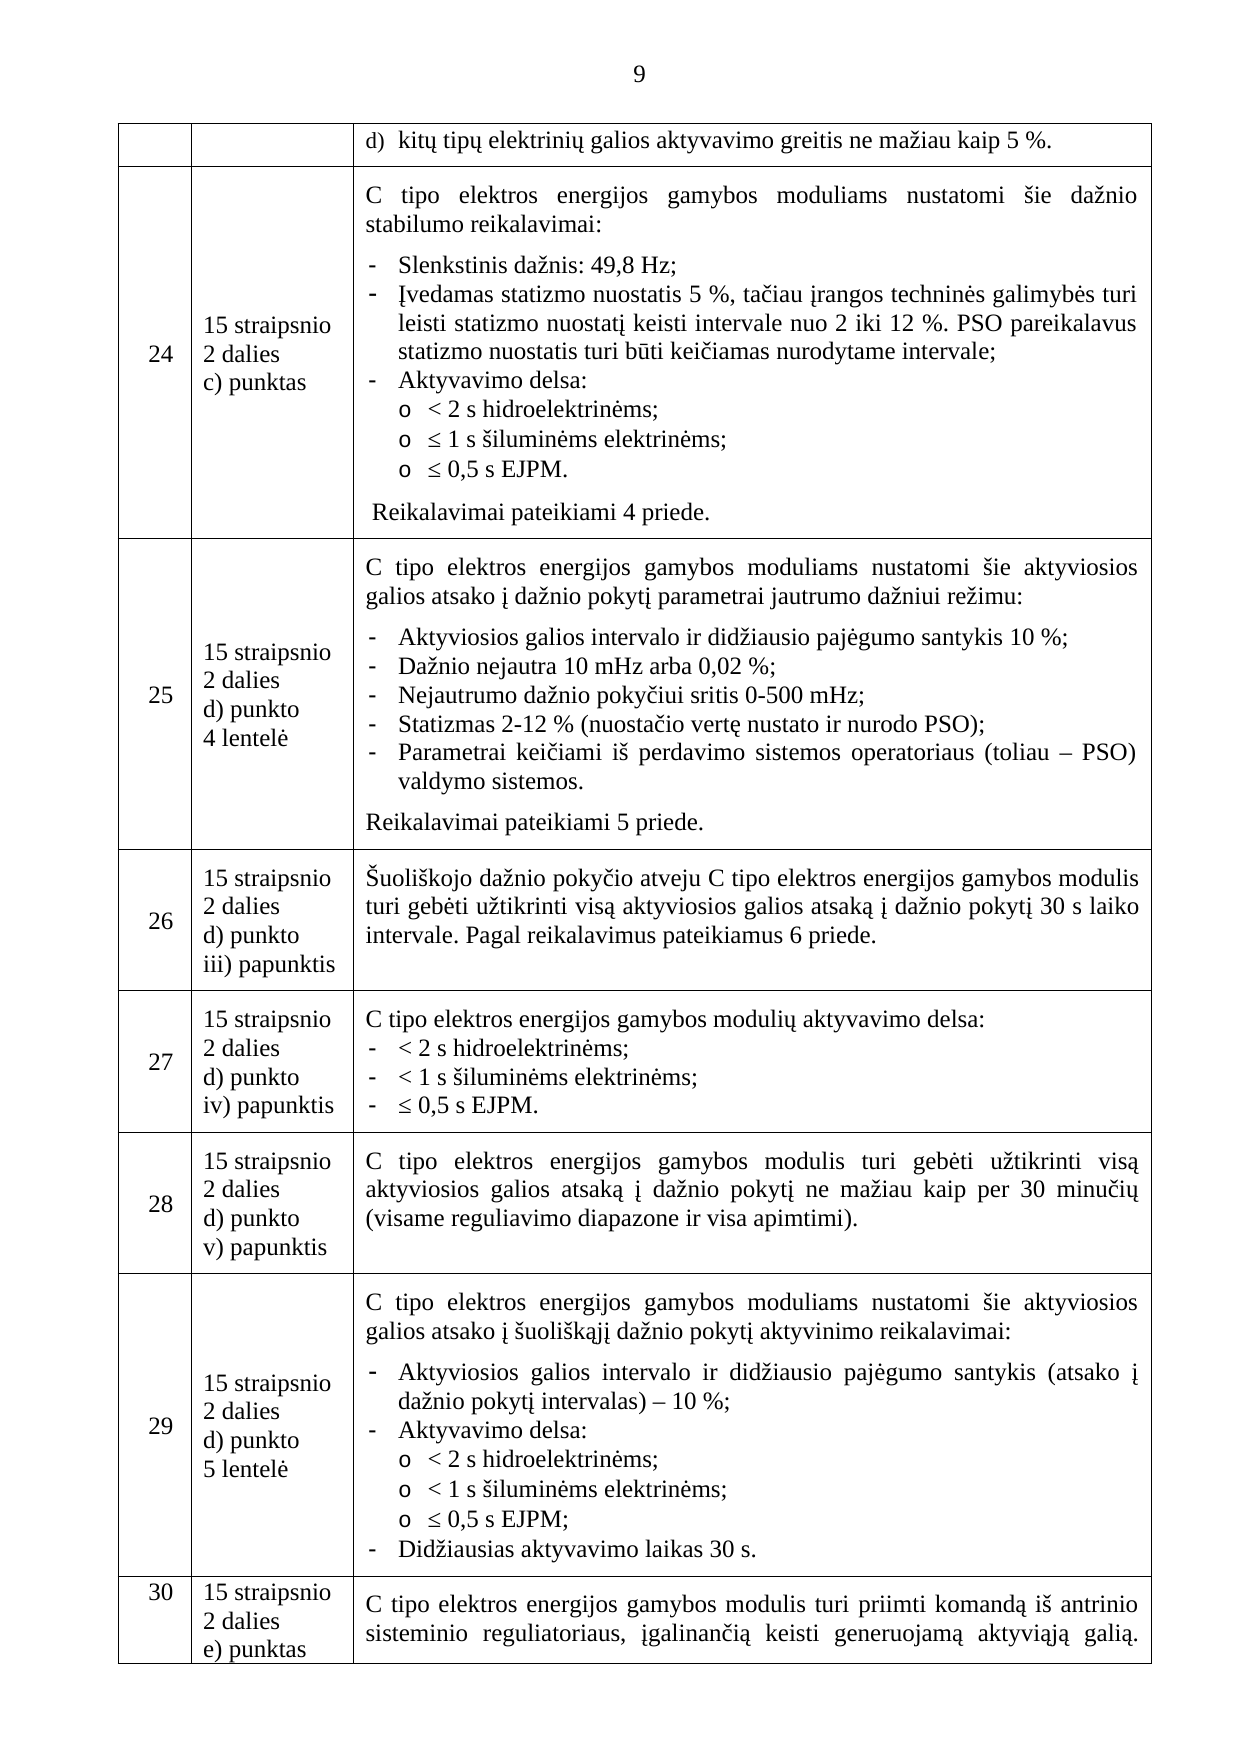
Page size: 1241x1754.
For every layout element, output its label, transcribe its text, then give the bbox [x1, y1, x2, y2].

table_cell 27 [119, 991, 191, 1132]
table_cell 15 straipsnio 2 dalies d) punkto 5 lentelė [192, 1274, 353, 1576]
table_cell C tipo elektros energijos gamybos moduliams nustatomi šie aktyviosios galios atsako į šuoliškąjį dažnio pokytį aktyvinimo reikalavimai: Aktyviosios galios intervalo ir didžiausio pajėgumo santykis (atsako į dažnio pokytį intervalas) – 10 %; Aktyvavimo delsa: < 2 s hidroelektrinėms; < 1 s šiluminėms elektrinėms; ≤ 0,5 s EJPM; Didžiausias aktyvavimo laikas 30 s. [354, 1274, 1151, 1576]
table_cell 15 straipsnio 2 dalies d) punkto iv) papunktis [192, 991, 353, 1132]
table_cell 29 [119, 1274, 191, 1576]
table_cell 15 straipsnio 2 dalies e) punktas [192, 1577, 353, 1663]
table_cell 15 straipsnio 2 dalies d) punkto v) papunktis [192, 1133, 353, 1273]
table_cell 25 [119, 539, 191, 849]
table_cell 26 [119, 850, 191, 990]
table_cell 24 [119, 167, 191, 538]
table_cell C tipo elektros energijos gamybos modulis turi gebėti užtikrinti visą aktyviosios galios atsaką į dažnio pokytį ne mažiau kaip per 30 minučių (visame reguliavimo diapazone ir visa apimtimi). [354, 1133, 1151, 1273]
table_cell 30 [119, 1577, 191, 1663]
table_cell C tipo elektros energijos gamybos moduliams nustatomi šie aktyviosios galios atsako į dažnio pokytį parametrai jautrumo dažniui režimu: Aktyviosios galios intervalo ir didžiausio pajėgumo santykis 10 %; Dažnio nejautra 10 mHz arba 0,02 %; Nejautrumo dažnio pokyčiui sritis 0-500 mHz; Statizmas 2-12 % (nuostačio vertę nustato ir nurodo PSO); Parametrai keičiami iš perdavimo sistemos operatoriaus (toliau – PSO) valdymo sistemos. Reikalavimai pateikiami 5 priede. [354, 539, 1151, 849]
table_cell 15 straipsnio 2 dalies d) punkto iii) papunktis [192, 850, 353, 990]
table_cell 15 straipsnio 2 dalies c) punktas [192, 167, 353, 538]
table_cell 28 [119, 1133, 191, 1273]
table_cell [192, 124, 353, 166]
table_cell Šuoliškojo dažnio pokyčio atveju C tipo elektros energijos gamybos modulis turi gebėti užtikrinti visą aktyviosios galios atsaką į dažnio pokytį 30 s laiko intervale. Pagal reikalavimus pateikiamus 6 priede. [354, 850, 1151, 990]
table_cell [119, 124, 191, 166]
table_cell C tipo elektros energijos gamybos modulių faktinio valdymo komandos įvykdymo tikslumas turi būti ne didesnis kaip: ±5 % nuo nustatytos vertės, arba ne daugiau kaip ±3 % nuo Pn, priklausomai nuo to, kuris duoda didesnę leistiną ribą. Integruotas 10 minučių vidurkis turi būti ne didesnis kaip 1 % nuo Pn. Perreguliavimai ne didesni kaip 10 % nuo Pn. Galios aktyvavimo greitis ne mažesnis kaip: 50 % Pn / minutė greičiu hidroelektrinėms; 20% Pn / minutė tik elektrą gaminančioms dujų turbinoms ir 8 % Pn / minutė kombinuoto ciklo dujų turbinoms; 5 % Pn / minutė greičiu kitiems agregatams, elektros energijos gamybai normaliu darbo režimu naudojantiems iškastinį kurą ar biodujas; kitų tipų elektrinių galios aktyvavimo greitis ne mažiau kaip 5 %. [354, 124, 1151, 166]
table_cell 15 straipsnio 2 dalies d) punkto 4 lentelė [192, 539, 353, 849]
table_cell C tipo elektros energijos gamybos moduliams nustatomi šie dažnio stabilumo reikalavimai: Slenkstinis dažnis: 49,8 Hz; Įvedamas statizmo nuostatis 5 %, tačiau įrangos techninės galimybės turi leisti statizmo nuostatį keisti intervale nuo 2 iki 12 %. PSO pareikalavus statizmo nuostatis turi būti keičiamas nurodytame intervale; Aktyvavimo delsa: < 2 s hidroelektrinėms; ≤ 1 s šiluminėms elektrinėms; ≤ 0,5 s EJPM. Reikalavimai pateikiami 4 priede. [354, 167, 1151, 538]
table_cell C tipo elektros energijos gamybos modulis turi priimti komandą iš antrinio sisteminio reguliatoriaus, įgalinančią keisti generuojamą aktyviąją galią. [354, 1577, 1151, 1663]
table_cell C tipo elektros energijos gamybos modulių aktyvavimo delsa: < 2 s hidroelektrinėms; < 1 s šiluminėms elektrinėms; ≤ 0,5 s EJPM. [354, 991, 1151, 1132]
